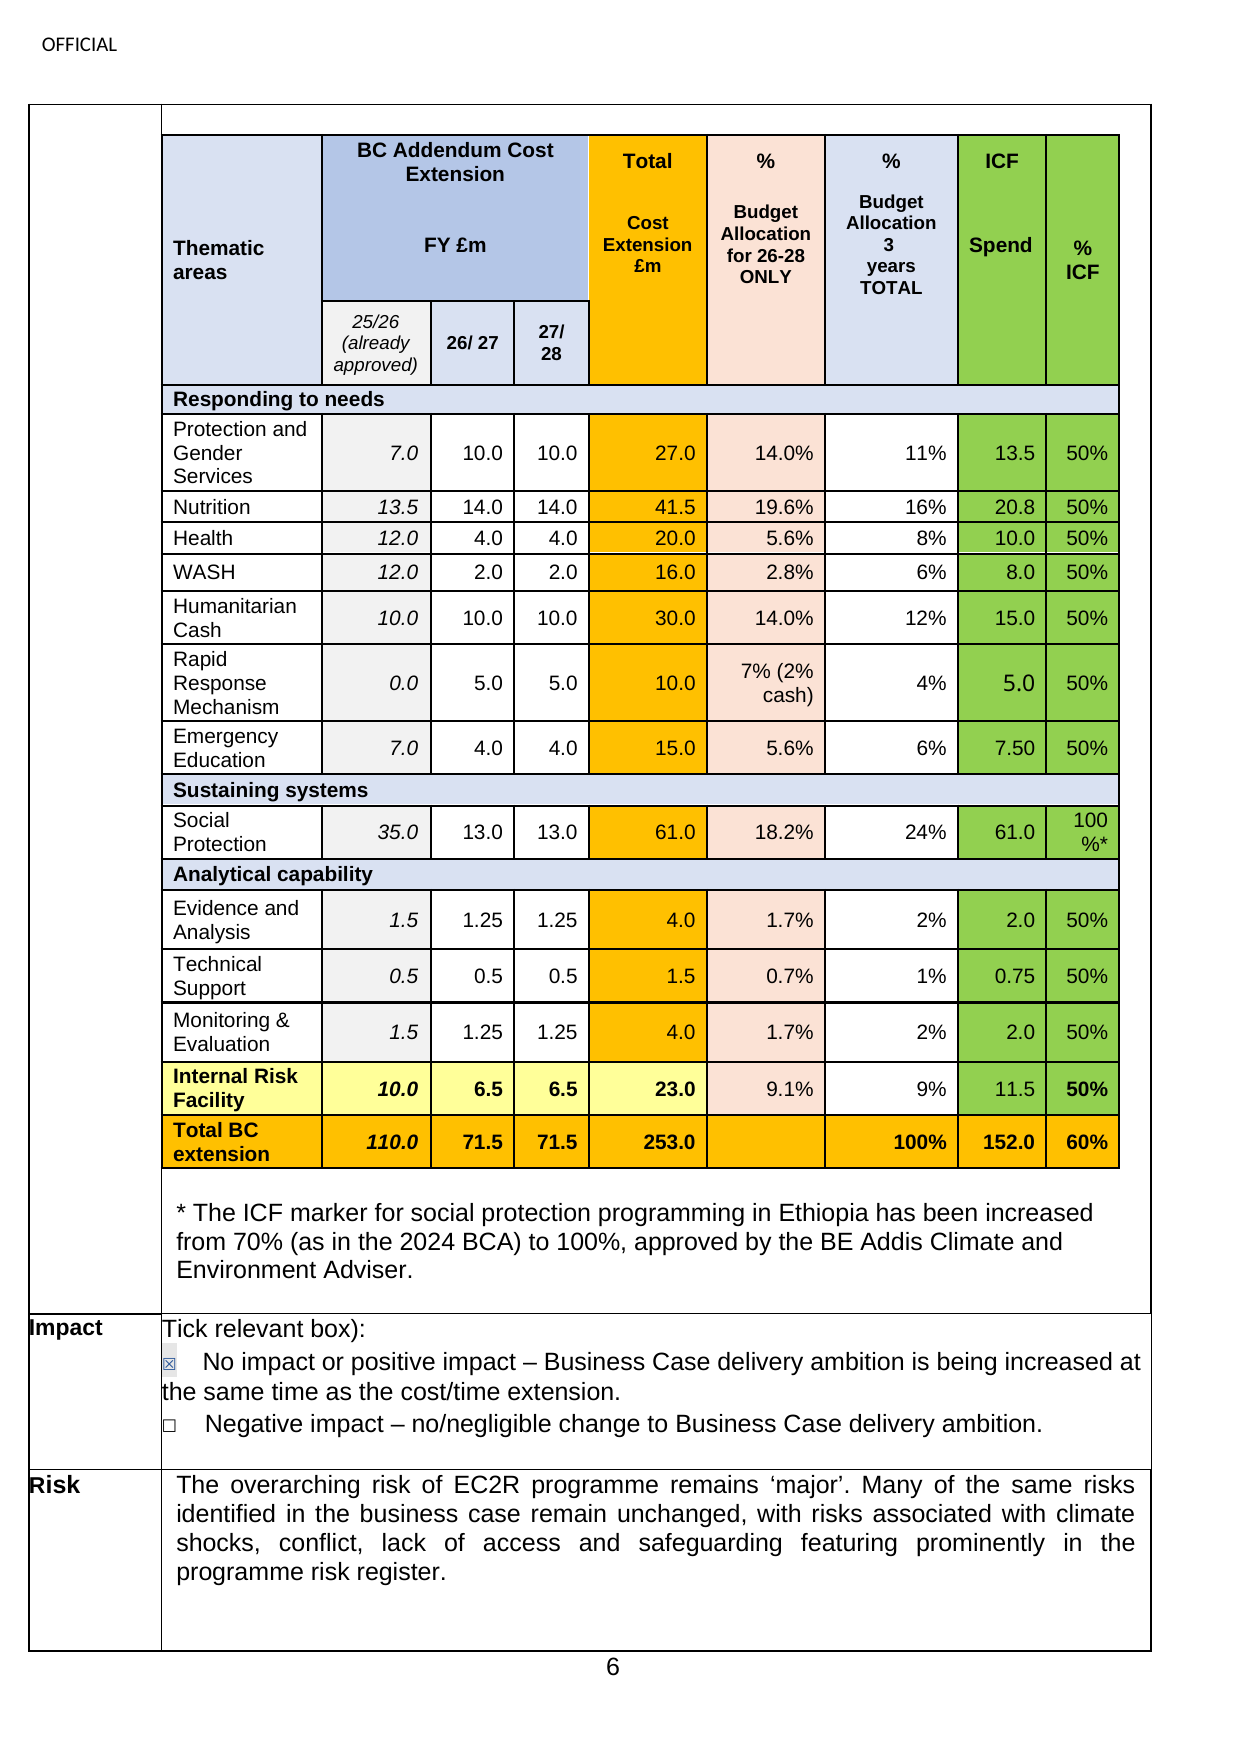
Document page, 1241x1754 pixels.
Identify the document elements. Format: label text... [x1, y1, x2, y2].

table_cell 27.0 [590, 415, 706, 490]
table_cell 10.0 [432, 592, 513, 643]
table_cell 50% [1047, 492, 1118, 521]
table_cell 4% [826, 645, 957, 720]
table_cell 50% [1047, 555, 1118, 590]
table_cell 4.0 [515, 722, 588, 773]
table_cell 61.0 [959, 807, 1045, 858]
table_cell 20.8 [959, 492, 1045, 521]
table_cell 50% [1047, 1004, 1118, 1061]
table_cell [708, 300, 824, 384]
table_cell 14.0% [708, 415, 824, 490]
table_cell 110.0 [323, 1116, 430, 1167]
table_cell 13.0 [432, 807, 513, 858]
table_cell Impact [30, 1315, 161, 1469]
table_cell 9% [826, 1063, 957, 1114]
table_cell 1.7% [708, 891, 824, 948]
table_cell 0.5 [515, 950, 588, 1001]
table_cell 10.0 [515, 592, 588, 643]
table_cell 4.0 [432, 722, 513, 773]
table_cell 100%* [1047, 807, 1118, 858]
table_cell 6.5 [432, 1063, 513, 1114]
table_cell 23.0 [590, 1063, 706, 1114]
table_cell Rapid Response Mechanism [163, 645, 321, 720]
table_cell Nutrition [163, 492, 321, 521]
table_cell 41.5 [590, 492, 706, 521]
table_cell Internal Risk Facility [163, 1063, 321, 1114]
table_cell Risk [30, 1470, 161, 1650]
table_cell 30.0 [590, 592, 706, 643]
table_cell 24% [826, 807, 957, 858]
table_cell 18.2% [708, 807, 824, 858]
table_cell 71.5 [432, 1116, 513, 1167]
table_cell 50% [1047, 415, 1118, 490]
table_cell 7% (2% cash) [708, 645, 824, 720]
table_cell 0.0 [323, 645, 430, 720]
table_cell Cost Extension £m [589, 187, 706, 300]
table_cell 0.7% [708, 950, 824, 1001]
table_cell Health [163, 523, 321, 552]
table_header % [708, 136, 824, 187]
table_cell 1% [826, 950, 957, 1001]
table_cell 50% [1047, 891, 1118, 948]
table_cell 10.0 [515, 415, 588, 490]
table_cell 14.0 [515, 492, 588, 521]
table_cell 4.0 [590, 1004, 706, 1061]
table_cell 2.0 [959, 1004, 1045, 1061]
table_cell 19.6% [708, 492, 824, 521]
table_cell 50% [1047, 950, 1118, 1001]
table_cell 4.0 [432, 523, 513, 552]
table_cell 15.0 [959, 592, 1045, 643]
table_cell 5.0 [432, 645, 513, 720]
table_cell 1.5 [323, 891, 430, 948]
table_cell WASH [163, 555, 321, 590]
table_cell 0.5 [432, 950, 513, 1001]
table_cell 7.0 [323, 722, 430, 773]
table_cell FY £m [323, 187, 588, 300]
table_cell 50% [1047, 645, 1118, 720]
table_cell 4.0 [590, 891, 706, 948]
table_cell 1.5 [323, 1004, 430, 1061]
table_cell Spend [959, 187, 1045, 300]
table_header % [826, 136, 957, 187]
table_cell 2% [826, 1004, 957, 1061]
table_cell 8.0 [959, 555, 1045, 590]
table_cell 11.5 [959, 1063, 1045, 1114]
table_cell 253.0 [590, 1116, 706, 1167]
table_cell 152.0 [959, 1116, 1045, 1167]
table_cell 1.25 [515, 891, 588, 948]
table_cell Emergency Education [163, 722, 321, 773]
table_cell 10.0 [323, 592, 430, 643]
table_cell 10.0 [323, 1063, 430, 1114]
table_cell 0.5 [323, 950, 430, 1001]
table_cell Humanitarian Cash [163, 592, 321, 643]
table_cell 5.0 [515, 645, 588, 720]
table_cell [959, 300, 1045, 384]
table_cell 11% [826, 415, 957, 490]
table_cell Budget Allocation for 26-28 ONLY [708, 187, 824, 300]
table_cell 10.0 [959, 523, 1045, 552]
table_cell 71.5 [515, 1116, 588, 1167]
table_cell 13.5 [323, 492, 430, 521]
table_cell [590, 300, 706, 384]
table_cell 13.0 [515, 807, 588, 858]
table_cell 50% [1047, 722, 1118, 773]
table_cell [708, 1116, 824, 1167]
table_cell 12.0 [323, 555, 430, 590]
table_cell 61.0 [590, 807, 706, 858]
table_cell Budget Allocation 3 years TOTAL [826, 187, 957, 300]
table_cell 12% [826, 592, 957, 643]
table_cell 20.0 [590, 523, 706, 552]
table_cell 7.50 [959, 722, 1045, 773]
table_cell 2.0 [432, 555, 513, 590]
table_cell [826, 300, 957, 384]
table_header BC Addendum Cost Extension [323, 136, 588, 187]
table_cell 0.75 [959, 950, 1045, 1001]
table_cell 14.0% [708, 592, 824, 643]
table_cell 26/ 27 [432, 302, 513, 384]
table_cell 2% [826, 891, 957, 948]
table_cell 7.0 [323, 415, 430, 490]
table_cell 2.0 [515, 555, 588, 590]
table_cell 6.5 [515, 1063, 588, 1114]
table_cell 1.25 [432, 1004, 513, 1061]
table_header Thematic areas [163, 136, 321, 384]
table_cell 27/ 28 [515, 302, 588, 384]
table_cell Social Protection [163, 807, 321, 858]
table_cell 10.0 [432, 415, 513, 490]
table_cell 4.0 [515, 523, 588, 552]
table_cell 6% [826, 722, 957, 773]
table_cell 25/26 (already approved) [323, 302, 430, 384]
table_cell Protection and Gender Services [163, 415, 321, 490]
table_cell 2.0 [959, 891, 1045, 948]
table_cell 1.7% [708, 1004, 824, 1061]
table_cell [30, 105, 161, 1313]
table_cell 100% [826, 1116, 957, 1167]
table_cell 9.1% [708, 1063, 824, 1114]
table_cell The overarching risk of EC2R programme remains ‘major’. Many of the same risks identified in the business case remain unchanged, with risks associated with climate shocks, conflict, lack of access and safeguarding featuring prominently in the programme risk register. [162, 1470, 1150, 1650]
table_cell Tick relevant box): ☒ No impact or positive impact – Business Case delivery ambition is being increased at the same time as the cost/time extension. ☐ Negative impact – no/negligible change to Business Case delivery ambition. [162, 1314, 1151, 1469]
table_cell 14.0 [432, 492, 513, 521]
table_cell 16% [826, 492, 957, 521]
table_cell 1.5 [590, 950, 706, 1001]
table_cell Monitoring & Evaluation [163, 1004, 321, 1061]
table_cell 5.6% [708, 523, 824, 552]
table_cell 6% [826, 555, 957, 590]
table_cell Technical Support [163, 950, 321, 1001]
table_cell Evidence and Analysis [163, 891, 321, 948]
table_cell 16.0 [590, 555, 706, 590]
table_cell Analytical capability [163, 860, 1118, 889]
table_cell 15.0 [590, 722, 706, 773]
table_cell Responding to needs [163, 386, 1118, 413]
table_cell 12.0 [323, 523, 430, 552]
table_cell 1.25 [432, 891, 513, 948]
table_cell 60% [1047, 1116, 1118, 1167]
table_cell 50% [1047, 1063, 1118, 1114]
table_cell * The ICF marker for social protection programming in Ethiopia has been increased from 70% (as in the 2024 BCA) to 100%, approved by the BE Addis Climate and Environment Adviser. [162, 105, 1150, 1313]
table_cell Total BC extension [163, 1116, 321, 1167]
table_header Total [589, 136, 706, 187]
table_cell 2.8% [708, 555, 824, 590]
table_cell 5.6% [708, 722, 824, 773]
table_cell 50% [1047, 523, 1118, 552]
table_cell 50% [1047, 592, 1118, 643]
table_header ICF [959, 136, 1045, 187]
table_cell 5.0 [959, 645, 1045, 720]
table_header % ICF [1047, 136, 1118, 384]
table_cell Sustaining systems [163, 775, 1118, 804]
table_cell 35.0 [323, 807, 430, 858]
table_cell 1.25 [515, 1004, 588, 1061]
table_cell 8% [826, 523, 957, 552]
table_cell 13.5 [959, 415, 1045, 490]
table_cell 10.0 [590, 645, 706, 720]
